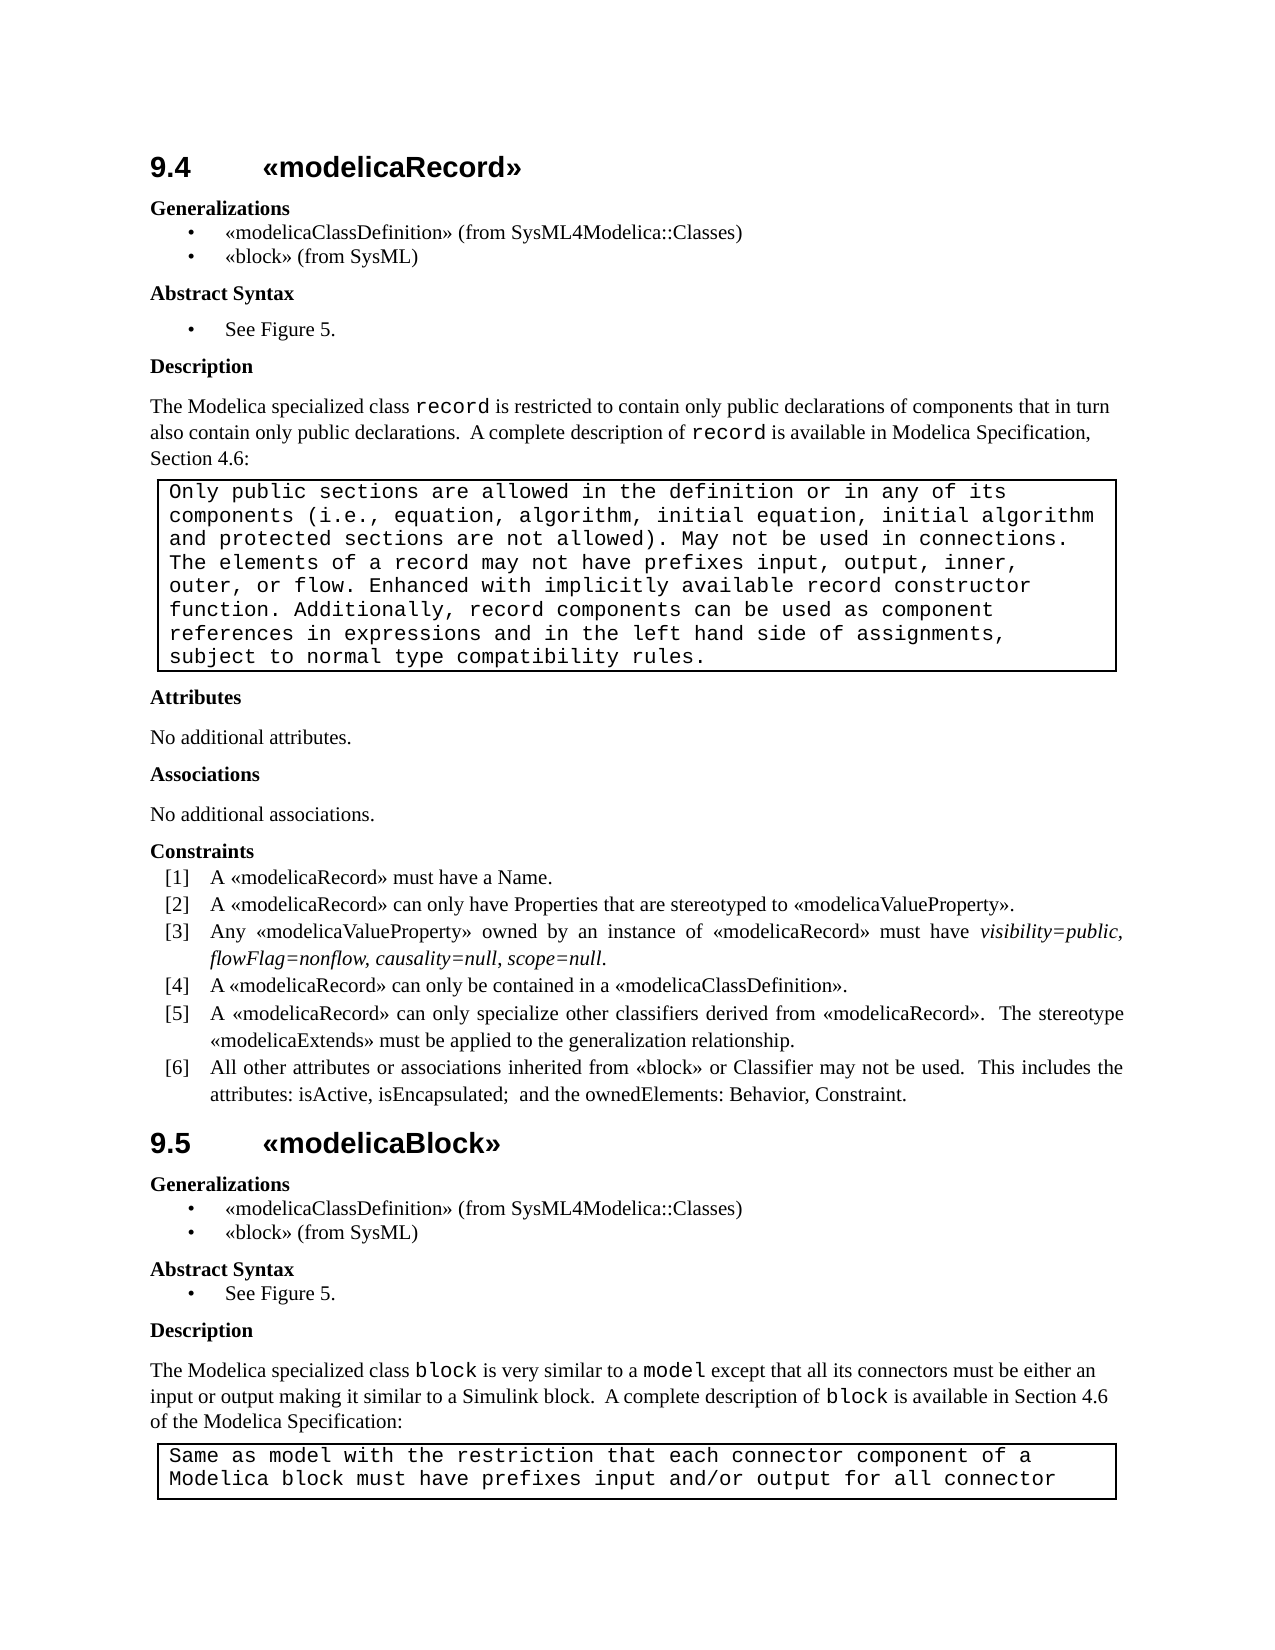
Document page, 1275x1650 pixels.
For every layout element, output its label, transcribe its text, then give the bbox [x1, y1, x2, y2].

table_header Only public sections are allowed in the definition or in any of its components (i.e., equation, algorithm, initial equation, initial algorithm and protected sections are not allowed). May not be used in connections. The elements of a record may not have prefixes input, output, inner, outer, or flow. Enhanced with implicitly available record constructor function. Additionally, record components can be used as component references in expressions and in the left hand side of assignments, subject to normal type compatibility rules. [159, 481, 1115, 670]
subtitle Associations [150, 762, 1125, 786]
list See Figure 5. [187, 317, 1125, 341]
list «modelicaClassDefinition» (from SysML4Modelica::Classes) [187, 1196, 1125, 1220]
subtitle Constraints [150, 839, 1125, 863]
table_header Same as model with the restriction that each connector component of a Modelica block must have prefixes input and/or output for all connector [159, 1445, 1115, 1498]
subtitle Generalizations [150, 1172, 1125, 1196]
subtitle Description [150, 1317, 1125, 1342]
subtitle Generalizations [150, 196, 1125, 220]
list Any «modelicaValueProperty» owned by an instance of «modelicaRecord» must have visibility=public, flowFlag=nonflow, causality=null, scope=null. [165, 917, 1125, 971]
text Description [150, 354, 1125, 378]
list «block» (from SysML) [187, 244, 1125, 268]
subtitle «modelicaBlock» [150, 1126, 1125, 1160]
list «block» (from SysML) [187, 1220, 1125, 1244]
list All other attributes or associations inherited from «block» or Classifier may not be used. This includes the attributes: isActive, isEncapsulated; and the ownedElements: Behavior, Constraint. [165, 1052, 1125, 1107]
text The Modelica specialized class record is restricted to contain only public declarations of components that in turn also contain only public declarations. A complete description of record is available in Modelica Specification, Section 4.6: [150, 394, 1125, 470]
list A «modelicaRecord» must have a Name. [165, 863, 1125, 890]
subtitle Abstract Syntax [150, 1257, 1125, 1281]
text Abstract Syntax [150, 281, 1125, 305]
text No additional associations. [150, 802, 1125, 826]
subtitle «modelicaRecord» [150, 150, 1125, 183]
list A «modelicaRecord» can only specialize other classifiers derived from «modelicaRecord». The stereotype «modelicaExtends» must be applied to the generalization relationship. [165, 998, 1125, 1052]
subtitle Attributes [150, 685, 1125, 709]
text The Modelica specialized class block is very similar to a model except that all its connectors must be either an input or output making it similar to a Simulink block. A complete description of block is available in Section 4.6 of the Modelica Specification: [150, 1358, 1125, 1433]
list A «modelicaRecord» can only be contained in a «modelicaClassDefinition». [165, 971, 1125, 998]
text No additional attributes. [150, 725, 1125, 749]
list See Figure 5. [187, 1281, 1125, 1305]
list «modelicaClassDefinition» (from SysML4Modelica::Classes) [187, 220, 1125, 244]
list A «modelicaRecord» can only have Properties that are stereotyped to «modelicaValueProperty». [165, 890, 1125, 917]
